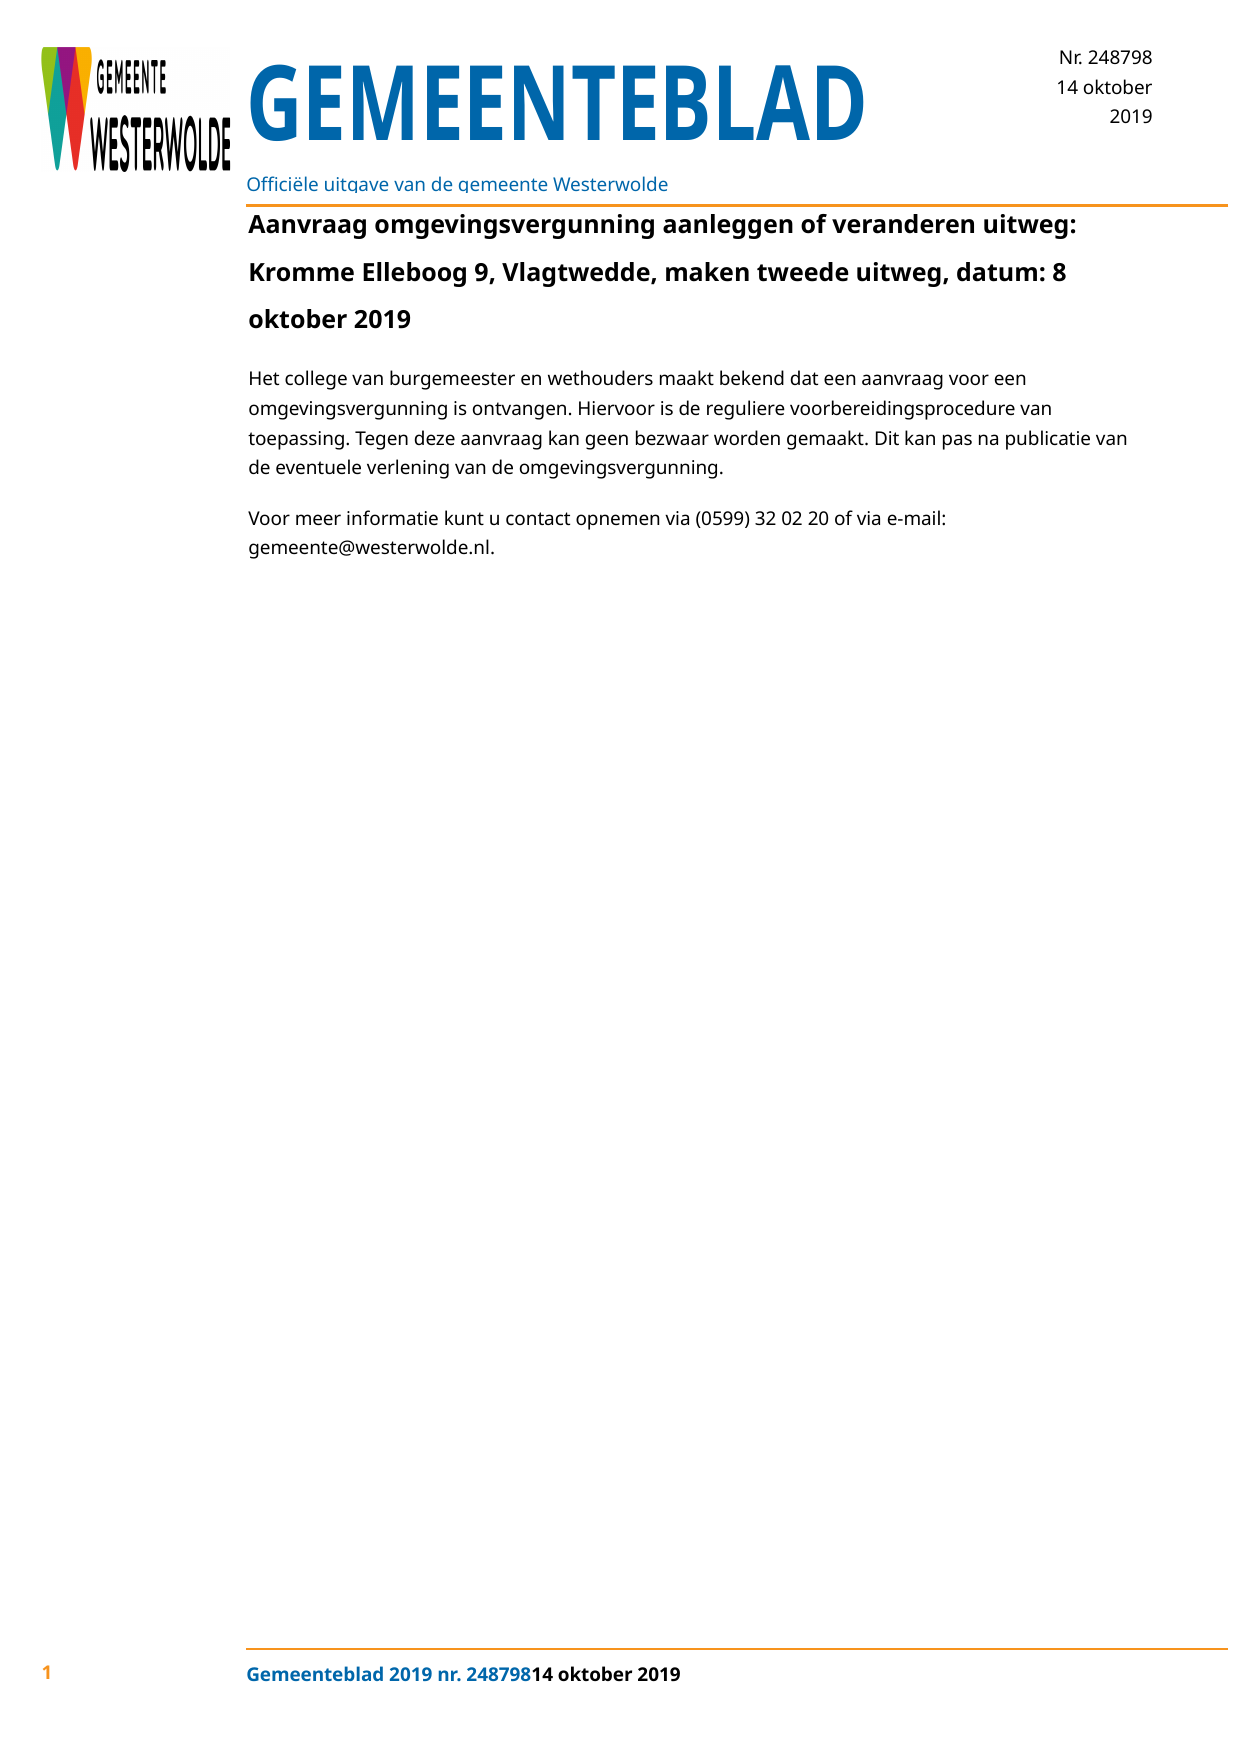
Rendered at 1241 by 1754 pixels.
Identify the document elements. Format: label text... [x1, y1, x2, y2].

text Het college van burgemeester en wethouders maakt bekend dat een aanvraag voor een omgevingsvergunning is ontvangen. Hiervoor is de reguliere voorbereidingsprocedure van toepassing. Tegen deze aanvraag kan geen bezwaar worden gemaakt. Dit kan pas na publicatie van de eventuele verlening van de omgevingsvergunning. [248, 366, 1152, 480]
text Voor meer informatie kunt u contact opnemen via (0599) 32 02 20 of via e-mail: gemeente@westerwolde.nl. [248, 505, 1152, 560]
picture [41, 47, 231, 172]
text Aanvraag omgevingsvergunning aanleggen of veranderen uitweg: Kromme Elleboog 9, Vlagtwedde, maken tweede uitweg, datum: 8 oktober 2019 [248, 207, 1152, 336]
